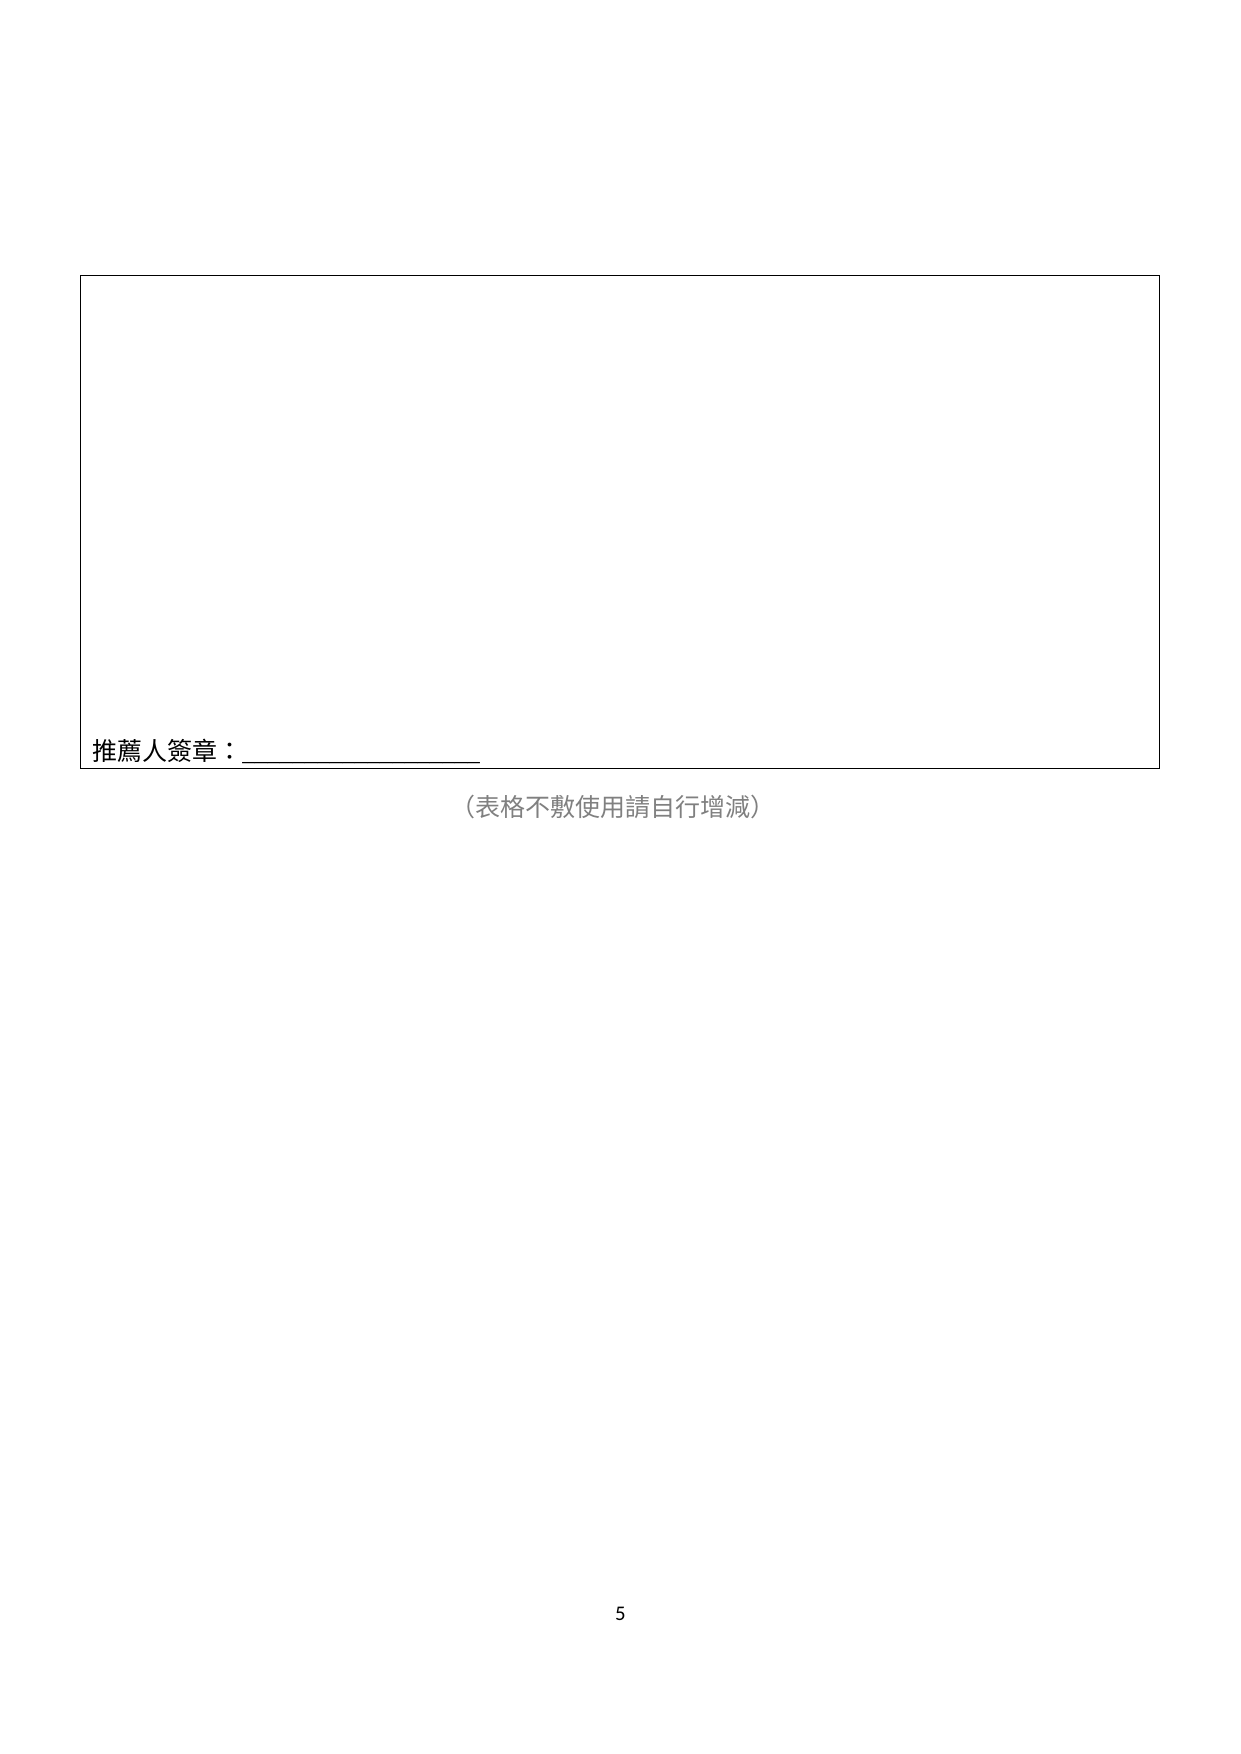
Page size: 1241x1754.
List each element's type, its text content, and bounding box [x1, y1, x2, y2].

table_cell 推薦人簽章：___________________ [81, 276, 1159, 767]
text （表格不敷使用請自行增減） [187, 787, 1053, 823]
